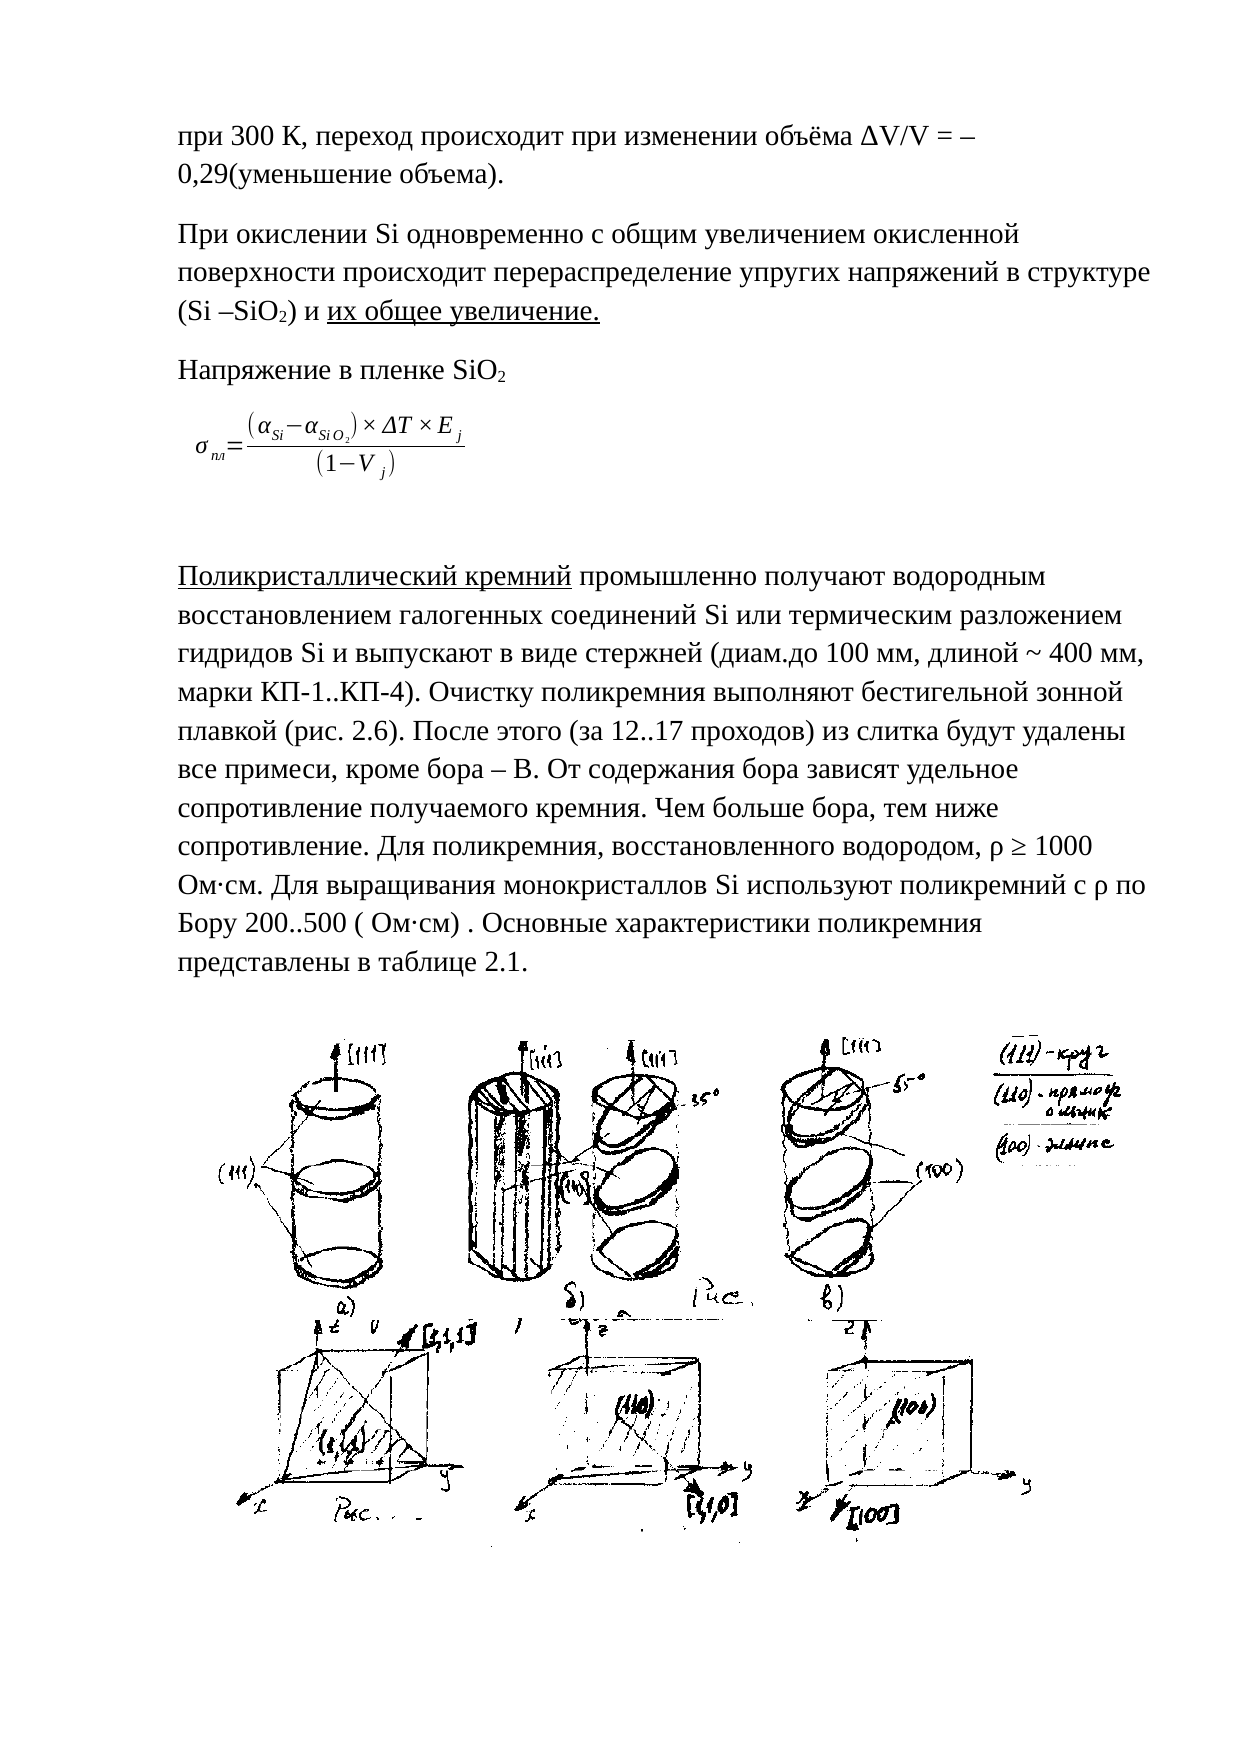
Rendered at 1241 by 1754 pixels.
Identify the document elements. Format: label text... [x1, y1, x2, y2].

text при 300 К, переход происходит при изменении объёма ΔV/V = – 0,29(уменьшение объема). [177, 118, 1152, 190]
picture [177, 1003, 1154, 1552]
text При окислении Si одновременно с общим увеличением окисленной поверхности происходит перераспределение упругих напряжений в структуре (Si –SiO2) и их общее увеличение. [177, 216, 1152, 327]
text Напряжение в пленке SiO2 [177, 352, 1152, 386]
text Поликристаллический кремний промышленно получают водородным восстановлением галогенных соединений Si или термическим разложением гидридов Si и выпускают в виде стержней (диам.до 100 мм, длиной ~ 400 мм, марки КП-1..КП-4). Очистку поликремния выполняют бестигельной зонной плавкой (рис. 2.6). После этого (за 12..17 проходов) из слитка будут удалены все примеси, кроме бора – В. От содержания бора зависят удельное сопротивление получаемого кремния. Чем больше бора, тем ниже сопротивление. Для поликремния, восстановленного водородом, ρ ≥ 1000 Ом·см. Для выращивания монокристаллов Si используют поликремний с ρ по Бору 200..500 ( Ом·см) . Основные характеристики поликремния представлены в таблице 2.1. [177, 558, 1152, 977]
